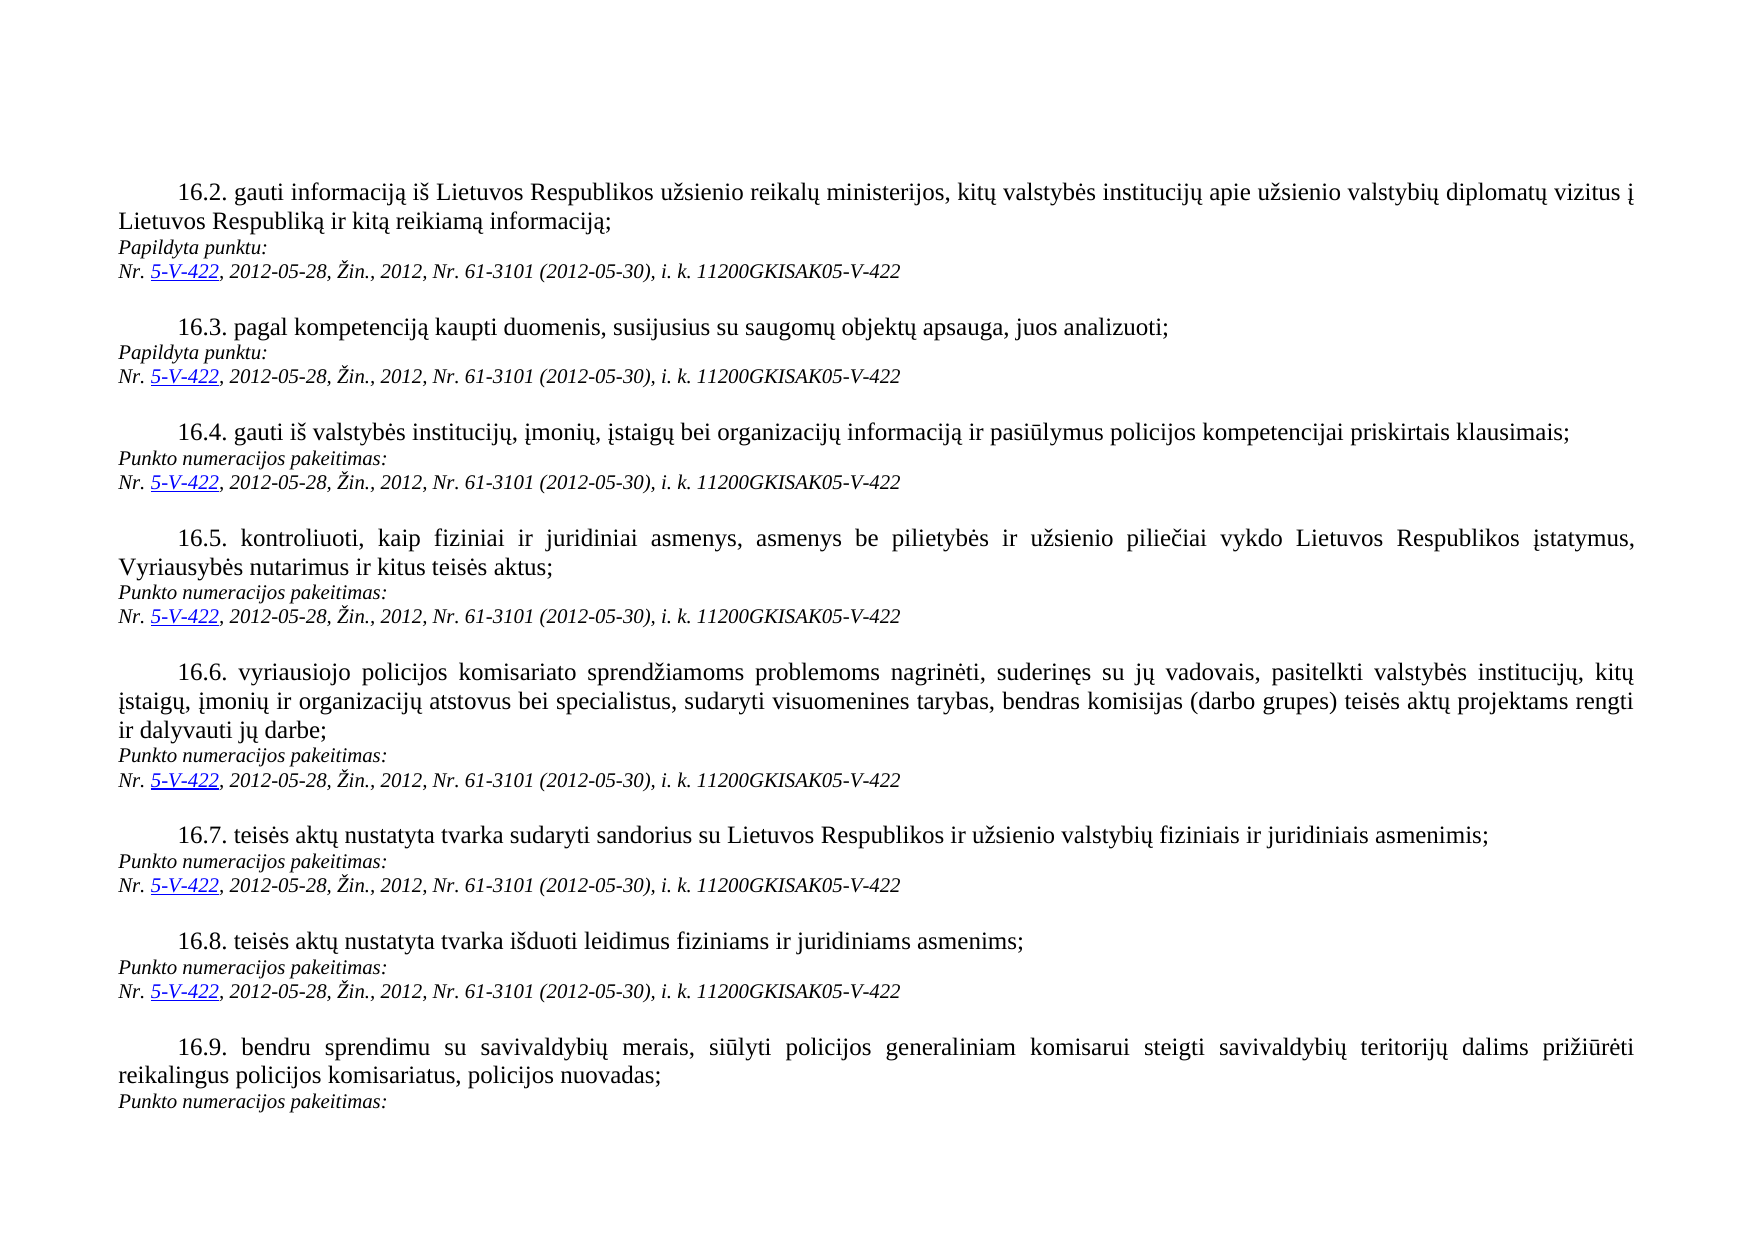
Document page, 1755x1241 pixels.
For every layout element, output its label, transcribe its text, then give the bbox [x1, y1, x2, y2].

text Nr. 5-V-422, 2012-05-28, Žin., 2012, Nr. 61-3101 (2012-05-30), i. k. 11200GKISAK05-V-422 [118, 767, 1636, 792]
text 16.4. gauti iš valstybės institucijų, įmonių, įstaigų bei organizacijų informaciją ir pasiūlymus policijos kompetencijai priskirtais klausimais; [118, 417, 1636, 446]
text Punkto numeracijos pakeitimas: [118, 743, 1636, 767]
text 16.5. kontroliuoti, kaip fiziniai ir juridiniai asmenys, asmenys be pilietybės ir užsienio piliečiai vykdo Lietuvos Respublikos įstatymus, Vyriausybės nutarimus ir kitus teisės aktus; [118, 523, 1636, 580]
text Nr. 5-V-422, 2012-05-28, Žin., 2012, Nr. 61-3101 (2012-05-30), i. k. 11200GKISAK05-V-422 [118, 873, 1636, 897]
text 16.7. teisės aktų nustatyta tvarka sudaryti sandorius su Lietuvos Respublikos ir užsienio valstybių fiziniais ir juridiniais asmenimis; [118, 820, 1636, 849]
text Punkto numeracijos pakeitimas: [118, 446, 1636, 470]
text Papildyta punktu: [118, 235, 1636, 259]
text Punkto numeracijos pakeitimas: [118, 580, 1636, 604]
text 16.3. pagal kompetenciją kaupti duomenis, susijusius su saugomų objektų apsauga, juos analizuoti; [118, 312, 1636, 340]
text 16.9. bendru sprendimu su savivaldybių merais, siūlyti policijos generaliniam komisarui steigti savivaldybių teritorijų dalims prižiūrėti reikalingus policijos komisariatus, policijos nuovadas; [118, 1032, 1636, 1089]
text Punkto numeracijos pakeitimas: [118, 1089, 1636, 1113]
text 16.2. gauti informaciją iš Lietuvos Respublikos užsienio reikalų ministerijos, kitų valstybės institucijų apie užsienio valstybių diplomatų vizitus į Lietuvos Respubliką ir kitą reikiamą informaciją; [118, 177, 1636, 235]
text Punkto numeracijos pakeitimas: [118, 849, 1636, 873]
text Nr. 5-V-422, 2012-05-28, Žin., 2012, Nr. 61-3101 (2012-05-30), i. k. 11200GKISAK05-V-422 [118, 259, 1636, 283]
text Nr. 5-V-422, 2012-05-28, Žin., 2012, Nr. 61-3101 (2012-05-30), i. k. 11200GKISAK05-V-422 [118, 979, 1636, 1003]
text 16.8. teisės aktų nustatyta tvarka išduoti leidimus fiziniams ir juridiniams asmenims; [118, 926, 1636, 955]
text Nr. 5-V-422, 2012-05-28, Žin., 2012, Nr. 61-3101 (2012-05-30), i. k. 11200GKISAK05-V-422 [118, 470, 1636, 494]
text Punkto numeracijos pakeitimas: [118, 955, 1636, 979]
text Papildyta punktu: [118, 340, 1636, 364]
text Nr. 5-V-422, 2012-05-28, Žin., 2012, Nr. 61-3101 (2012-05-30), i. k. 11200GKISAK05-V-422 [118, 364, 1636, 388]
text Nr. 5-V-422, 2012-05-28, Žin., 2012, Nr. 61-3101 (2012-05-30), i. k. 11200GKISAK05-V-422 [118, 604, 1636, 628]
text 16.6. vyriausiojo policijos komisariato sprendžiamoms problemoms nagrinėti, suderinęs su jų vadovais, pasitelkti valstybės institucijų, kitų įstaigų, įmonių ir organizacijų atstovus bei specialistus, sudaryti visuomenines tarybas, bendras komisijas (darbo grupes) teisės aktų projektams rengti ir dalyvauti jų darbe; [118, 657, 1636, 743]
